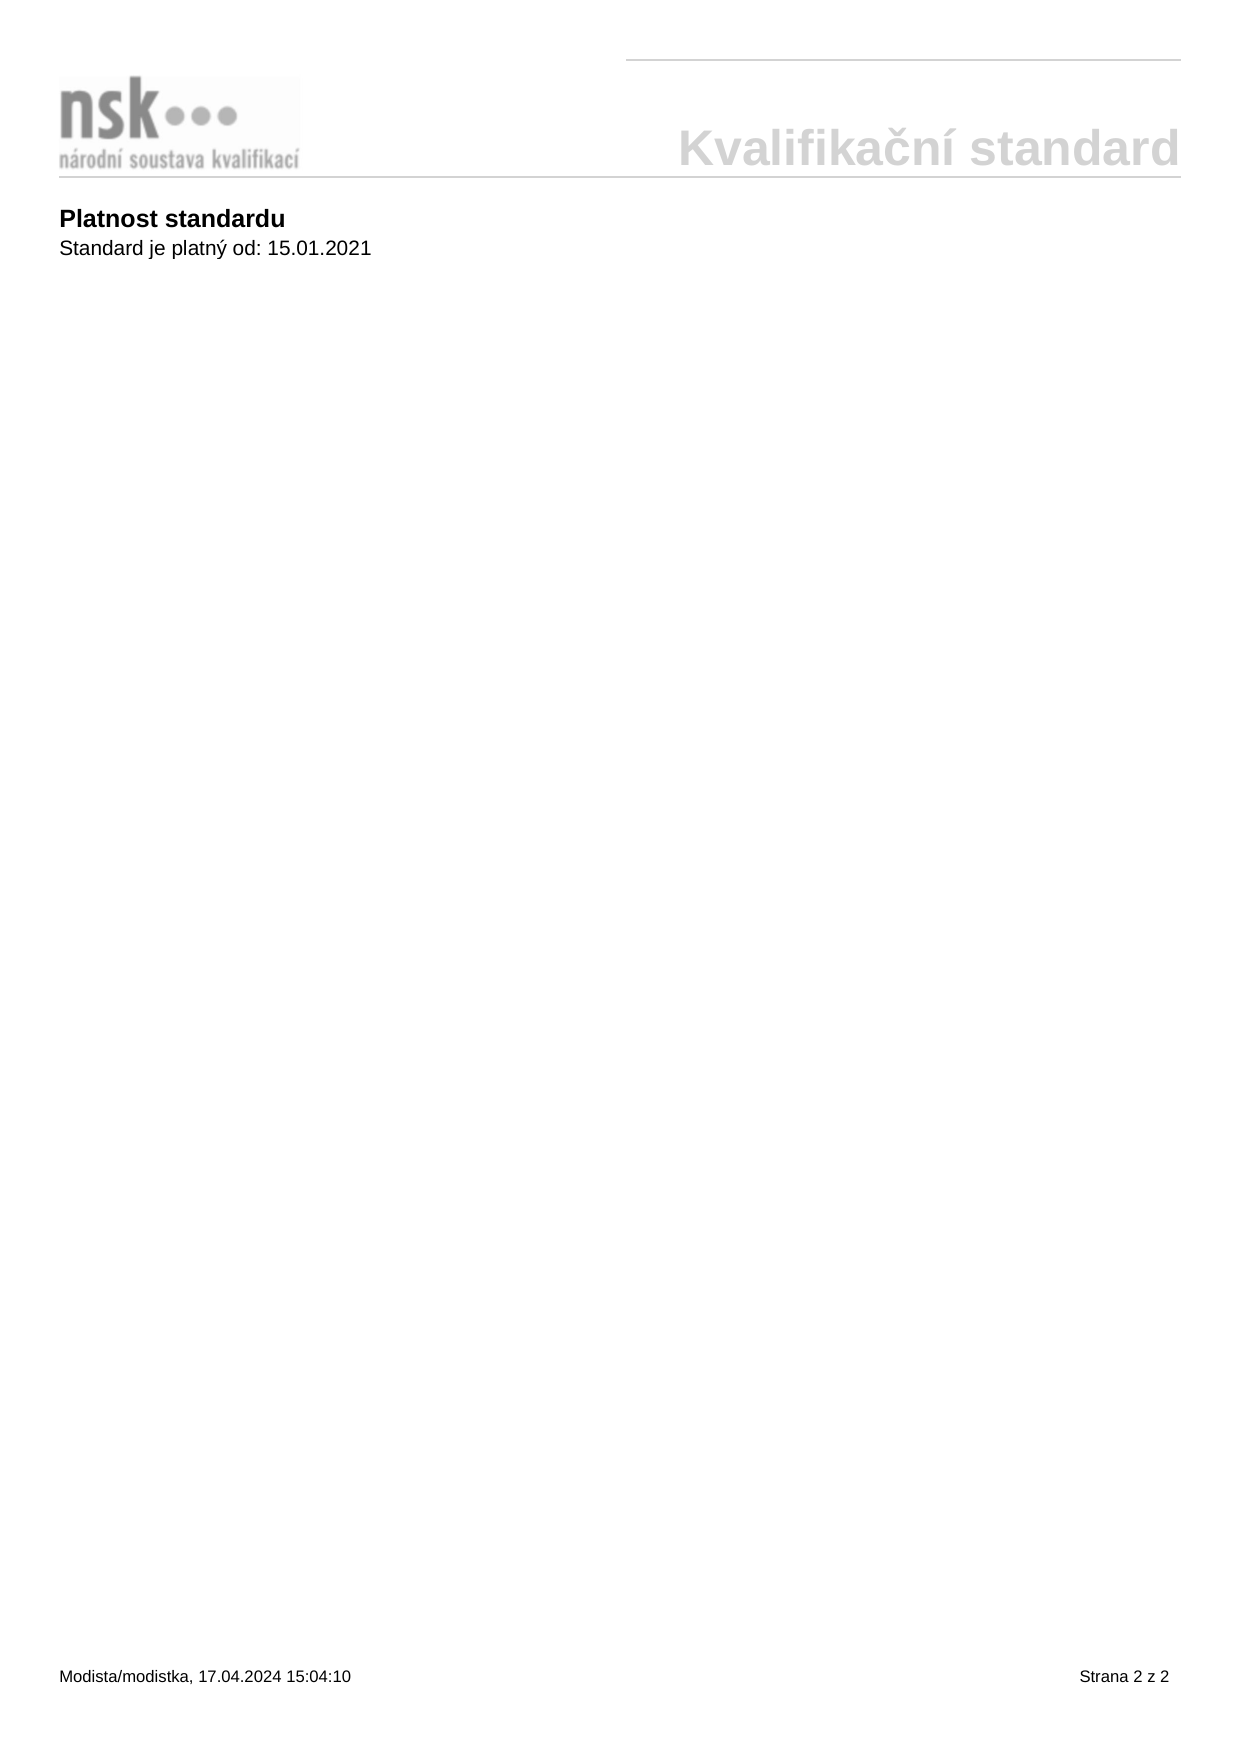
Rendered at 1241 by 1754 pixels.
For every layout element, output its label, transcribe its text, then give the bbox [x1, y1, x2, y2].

table_cell [1093, 559, 1169, 859]
table_cell [626, 859, 862, 1159]
table_cell [862, 1409, 1093, 1658]
table_cell [484, 171, 620, 176]
table_cell [862, 559, 1093, 859]
table_cell Standard je platný od: 15.01.2021 [59, 236, 1181, 259]
table_cell [484, 559, 620, 859]
table_cell [862, 194, 1093, 200]
table_cell [484, 1409, 620, 1658]
picture [58, 59, 621, 171]
table_cell [620, 859, 626, 1159]
table_cell [59, 1159, 483, 1409]
table_cell [1093, 1159, 1169, 1409]
table_cell [1093, 259, 1169, 559]
table_cell Strana 2 z 2 [862, 1658, 1169, 1694]
table_cell [484, 1159, 620, 1409]
table_cell [484, 859, 620, 1159]
table_cell [59, 859, 483, 1159]
table_cell Platnost standardu [59, 200, 1181, 236]
table_cell [626, 259, 862, 559]
table_cell [1169, 194, 1181, 200]
table_cell [59, 259, 483, 559]
table_cell [1093, 194, 1169, 200]
table_cell [1093, 859, 1169, 1159]
table_cell [626, 1409, 862, 1658]
table_cell [862, 259, 1093, 559]
table_cell [59, 1409, 483, 1658]
table_cell [1169, 859, 1181, 1159]
table_cell [59, 194, 483, 200]
table_cell [862, 859, 1093, 1159]
table_cell [59, 559, 483, 859]
table_cell [59, 178, 1181, 194]
table_cell [862, 1159, 1093, 1409]
table_cell [484, 194, 620, 200]
table_cell [620, 559, 626, 859]
table_cell [1169, 1159, 1181, 1409]
table_cell [1169, 1658, 1181, 1694]
table_cell [1169, 259, 1181, 559]
table_cell [1169, 1409, 1181, 1658]
table_cell [1169, 559, 1181, 859]
table_cell Modista/modistka, 17.04.2024 15:04:10 [59, 1658, 862, 1694]
table_cell [626, 194, 862, 200]
table_cell [626, 559, 862, 859]
table_cell [620, 1159, 626, 1409]
table_cell [620, 259, 626, 559]
table_cell Kvalifikační standard [626, 61, 1181, 176]
table_cell [621, 59, 626, 170]
table_cell [1093, 1409, 1169, 1658]
table_cell [59, 171, 483, 176]
table_cell [484, 259, 620, 559]
table_cell [626, 1159, 862, 1409]
table_cell [620, 1409, 626, 1658]
